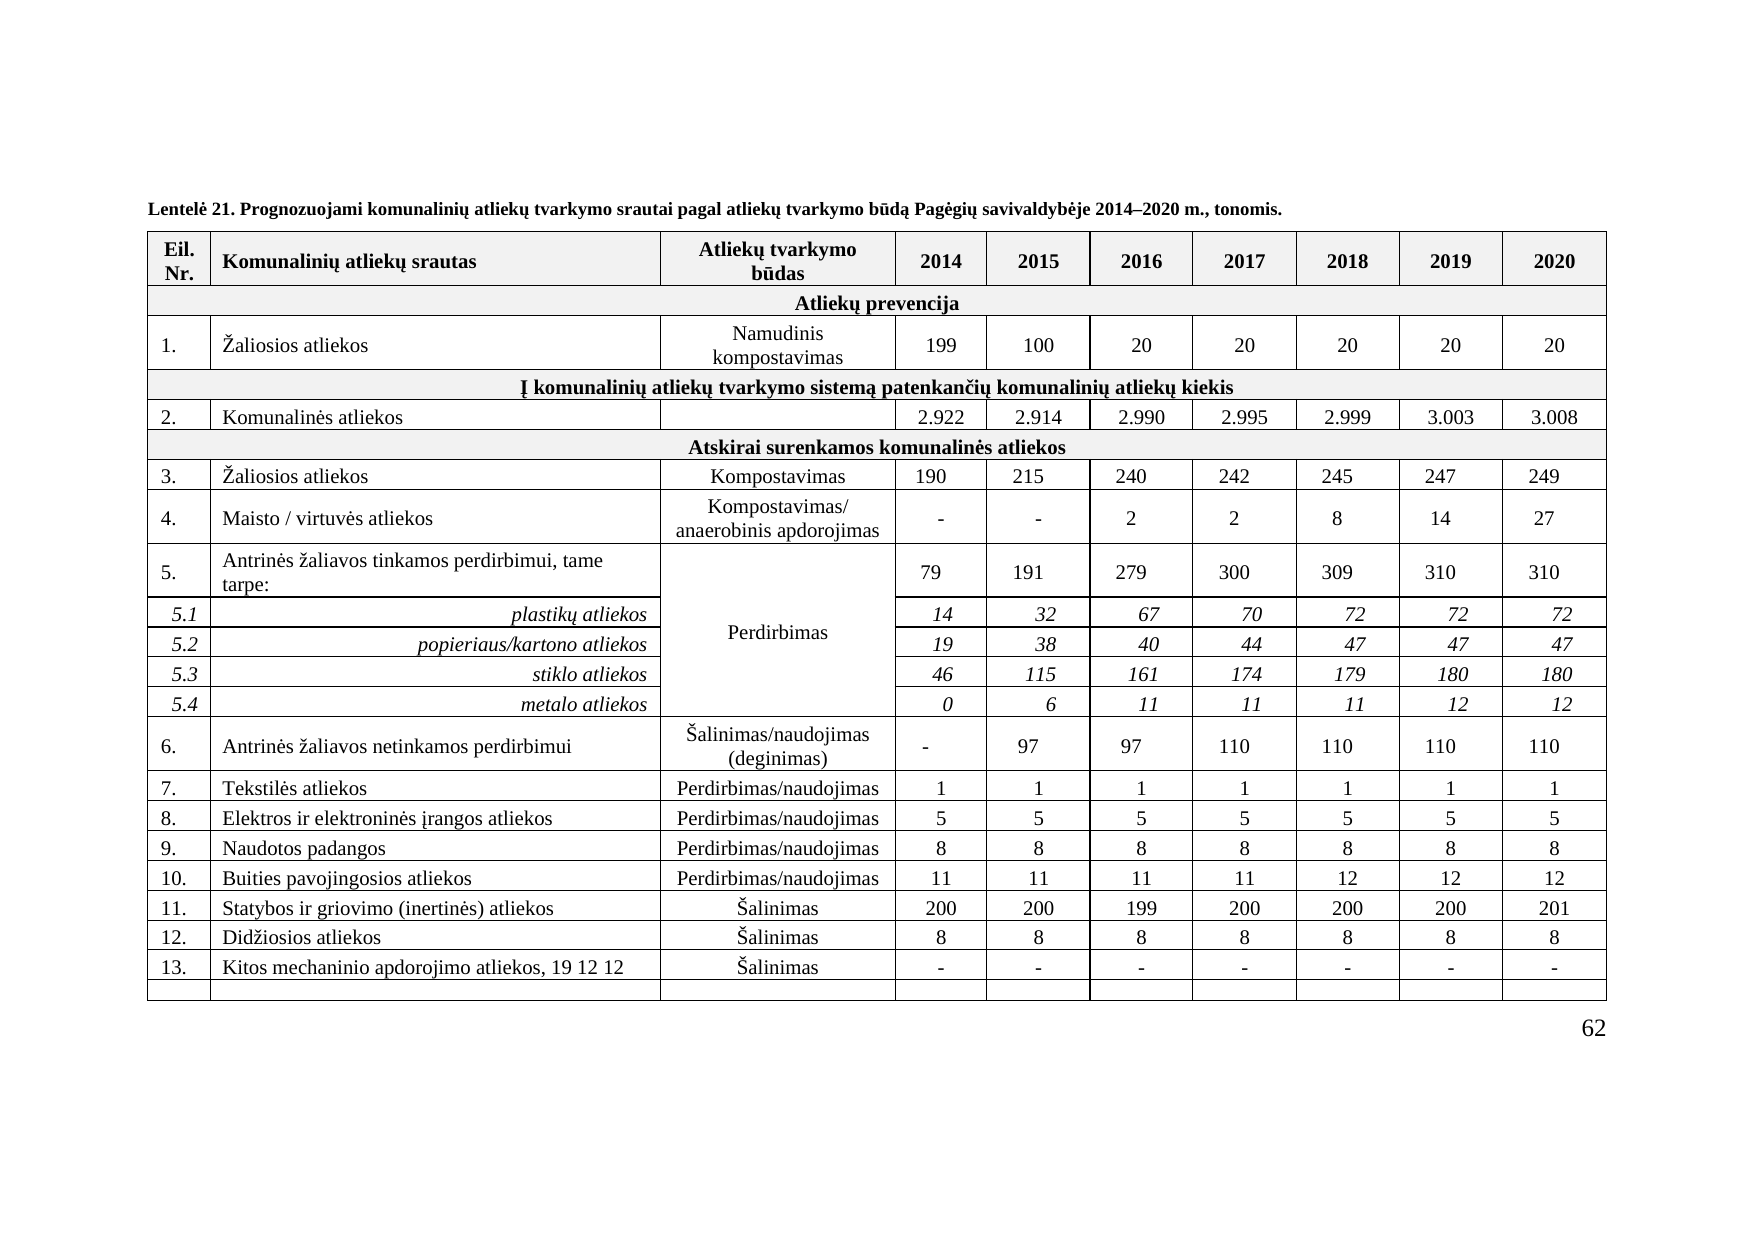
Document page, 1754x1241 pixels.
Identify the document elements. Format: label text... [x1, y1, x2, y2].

table_header 2019 [1400, 232, 1502, 285]
table_cell Atliekų prevencija [148, 286, 1606, 315]
table_cell 97 [1091, 717, 1192, 770]
table_cell 8 [1297, 921, 1399, 949]
table_cell [1091, 980, 1192, 1000]
table_cell 20 [1091, 316, 1192, 369]
table_cell 5 [1400, 801, 1502, 830]
table_cell 46 [896, 657, 986, 686]
table_cell Šalinimas [661, 921, 895, 949]
table_cell 67 [1091, 598, 1192, 626]
table_cell [896, 980, 986, 1000]
table_cell 2.999 [1297, 400, 1399, 429]
table_cell 5 [1193, 801, 1296, 830]
table_cell 2.995 [1193, 400, 1296, 429]
table_cell [661, 400, 895, 429]
table_cell 9. [148, 831, 210, 860]
table_cell Atskirai surenkamos komunalinės atliekos [148, 430, 1606, 459]
table_cell - [1503, 950, 1606, 979]
table_cell 161 [1091, 657, 1192, 686]
table_cell 8 [896, 831, 986, 860]
table_cell 245 [1297, 460, 1399, 488]
table_cell - [987, 490, 1089, 542]
table_cell 47 [1400, 628, 1502, 656]
table_cell Perdirbimas [661, 544, 895, 716]
table_cell 11 [1297, 687, 1399, 716]
table_cell 5.4 [148, 687, 210, 716]
table_cell Maisto / virtuvės atliekos [211, 490, 660, 542]
table_cell 1 [987, 771, 1089, 800]
table_cell 8 [1193, 921, 1296, 949]
table_header Komunalinių atliekų srautas [211, 232, 660, 285]
table_cell 199 [896, 316, 986, 369]
table_cell 8 [1503, 831, 1606, 860]
table_cell Elektros ir elektroninės įrangos atliekos [211, 801, 660, 830]
table_header 2017 [1193, 232, 1296, 285]
table_cell 110 [1400, 717, 1502, 770]
table_cell 44 [1193, 628, 1296, 656]
table_cell [1297, 980, 1399, 1000]
table_cell - [896, 950, 986, 979]
table_cell 79 [896, 544, 986, 596]
table_cell 1 [896, 771, 986, 800]
table_cell 14 [1400, 490, 1502, 542]
table_cell Žaliosios atliekos [211, 460, 660, 488]
table_cell Perdirbimas/naudojimas [661, 801, 895, 830]
table_cell 11 [1193, 687, 1296, 716]
table_cell Šalinimas/naudojimas (deginimas) [661, 717, 895, 770]
table_cell 2.914 [987, 400, 1089, 429]
table_cell 180 [1400, 657, 1502, 686]
table_cell - [987, 950, 1089, 979]
table_cell 1. [148, 316, 210, 369]
table_cell 1 [1193, 771, 1296, 800]
table_cell 12 [1503, 861, 1606, 889]
table_cell 190 [896, 460, 986, 488]
table_cell Perdirbimas/naudojimas [661, 861, 895, 889]
table_cell 4. [148, 490, 210, 542]
table_cell 200 [1193, 891, 1296, 919]
table_cell - [896, 717, 986, 770]
table_header 2014 [896, 232, 986, 285]
table_header Atliekų tvarkymo būdas [661, 232, 895, 285]
table_cell 110 [1193, 717, 1296, 770]
table_cell 12 [1297, 861, 1399, 889]
table_cell 12. [148, 921, 210, 949]
table_cell 240 [1091, 460, 1192, 488]
table_cell 8 [896, 921, 986, 949]
table_cell [1503, 980, 1606, 1000]
table_cell 200 [896, 891, 986, 919]
table_cell 12 [1400, 687, 1502, 716]
table_cell 110 [1297, 717, 1399, 770]
table_cell 20 [1400, 316, 1502, 369]
table_cell 11. [148, 891, 210, 919]
text Lentelė 21. Prognozuojami komunalinių atliekų tvarkymo srautai pagal atliekų tvarkymo būdą Pagėgių savivaldybėje 2014–2020 m., tonomis. [148, 198, 1606, 219]
table_cell 12 [1400, 861, 1502, 889]
table_cell 310 [1503, 544, 1606, 596]
table_cell 115 [987, 657, 1089, 686]
table_cell 110 [1503, 717, 1606, 770]
table_cell Antrinės žaliavos tinkamos perdirbimui, tame tarpe: [211, 544, 660, 596]
table_cell 72 [1297, 598, 1399, 626]
table_cell Komunalinės atliekos [211, 400, 660, 429]
table_cell 11 [1193, 861, 1296, 889]
table_cell 5 [896, 801, 986, 830]
table_cell 1 [1503, 771, 1606, 800]
table_cell 279 [1091, 544, 1192, 596]
table_cell 2. [148, 400, 210, 429]
table_cell - [1400, 950, 1502, 979]
table_cell 6. [148, 717, 210, 770]
table_cell 249 [1503, 460, 1606, 488]
table_header Eil. Nr. [148, 232, 210, 285]
table_cell 20 [1503, 316, 1606, 369]
table_cell 5. [148, 544, 210, 596]
table_header 2018 [1297, 232, 1399, 285]
table_cell 191 [987, 544, 1089, 596]
table_cell Perdirbimas/naudojimas [661, 771, 895, 800]
table_cell 5.2 [148, 628, 210, 656]
table_cell 5.3 [148, 657, 210, 686]
table_cell 200 [1400, 891, 1502, 919]
table_cell 38 [987, 628, 1089, 656]
table_cell 3. [148, 460, 210, 488]
table_cell Šalinimas [661, 950, 895, 979]
table_cell metalo atliekos [211, 687, 660, 716]
table_cell popieriaus/kartono atliekos [211, 628, 660, 656]
table_cell Namudinis kompostavimas [661, 316, 895, 369]
table_cell 5.1 [148, 598, 210, 626]
table_cell 20 [1193, 316, 1296, 369]
table_cell 19 [896, 628, 986, 656]
table_cell 247 [1400, 460, 1502, 488]
table_cell Žaliosios atliekos [211, 316, 660, 369]
table_cell 72 [1400, 598, 1502, 626]
table_cell 13. [148, 950, 210, 979]
table_cell 2.990 [1091, 400, 1192, 429]
table_cell 8 [987, 921, 1089, 949]
table_cell [148, 980, 210, 1000]
table_cell 32 [987, 598, 1089, 626]
table_cell 20 [1297, 316, 1399, 369]
table_cell 8 [1091, 831, 1192, 860]
table_cell Į komunalinių atliekų tvarkymo sistemą patenkančių komunalinių atliekų kiekis [148, 370, 1606, 399]
table_cell 47 [1297, 628, 1399, 656]
table_cell 97 [987, 717, 1089, 770]
table_cell 300 [1193, 544, 1296, 596]
table_cell 200 [1297, 891, 1399, 919]
table_cell 179 [1297, 657, 1399, 686]
table_cell [1193, 980, 1296, 1000]
table_cell 309 [1297, 544, 1399, 596]
table_cell [211, 980, 660, 1000]
table_cell Šalinimas [661, 891, 895, 919]
table_cell Didžiosios atliekos [211, 921, 660, 949]
table_cell 215 [987, 460, 1089, 488]
table_cell 40 [1091, 628, 1192, 656]
table_cell 100 [987, 316, 1089, 369]
table_cell Perdirbimas/naudojimas [661, 831, 895, 860]
table_cell 10. [148, 861, 210, 889]
table_cell 8 [1400, 921, 1502, 949]
table_cell Statybos ir griovimo (inertinės) atliekos [211, 891, 660, 919]
table_cell 47 [1503, 628, 1606, 656]
table_cell 174 [1193, 657, 1296, 686]
table_cell 8 [1297, 831, 1399, 860]
table_cell 11 [1091, 687, 1192, 716]
table_cell 3.008 [1503, 400, 1606, 429]
table_cell 1 [1297, 771, 1399, 800]
table_cell Kompostavimas/ anaerobinis apdorojimas [661, 490, 895, 542]
table_cell plastikų atliekos [211, 598, 660, 626]
table_cell 310 [1400, 544, 1502, 596]
table_header 2016 [1091, 232, 1192, 285]
table_cell Kompostavimas [661, 460, 895, 488]
table_cell 5 [1503, 801, 1606, 830]
table_cell 8 [1091, 921, 1192, 949]
table_cell 8 [1193, 831, 1296, 860]
table_cell 242 [1193, 460, 1296, 488]
table_cell Buities pavojingosios atliekos [211, 861, 660, 889]
table_header 2020 [1503, 232, 1606, 285]
table_cell 2 [1193, 490, 1296, 542]
table_cell 8 [1400, 831, 1502, 860]
table_cell Naudotos padangos [211, 831, 660, 860]
table_cell - [896, 490, 986, 542]
table_cell Tekstilės atliekos [211, 771, 660, 800]
table_cell 70 [1193, 598, 1296, 626]
table_cell 5 [987, 801, 1089, 830]
table_cell 180 [1503, 657, 1606, 686]
table_cell [1400, 980, 1502, 1000]
table_cell Antrinės žaliavos netinkamos perdirbimui [211, 717, 660, 770]
table_cell - [1091, 950, 1192, 979]
table_cell 3.003 [1400, 400, 1502, 429]
table_cell Kitos mechaninio apdorojimo atliekos, 19 12 12 [211, 950, 660, 979]
table_cell 11 [1091, 861, 1192, 889]
table_cell 5 [1297, 801, 1399, 830]
table_cell stiklo atliekos [211, 657, 660, 686]
table_cell [987, 980, 1089, 1000]
table_cell 11 [987, 861, 1089, 889]
table_cell 201 [1503, 891, 1606, 919]
table_cell 27 [1503, 490, 1606, 542]
table_cell 8. [148, 801, 210, 830]
table_cell 5 [1091, 801, 1192, 830]
table_cell 1 [1400, 771, 1502, 800]
table_cell 72 [1503, 598, 1606, 626]
table_cell - [1297, 950, 1399, 979]
table_cell 12 [1503, 687, 1606, 716]
table_cell 200 [987, 891, 1089, 919]
table_cell 8 [1503, 921, 1606, 949]
table_cell 8 [987, 831, 1089, 860]
table_cell 11 [896, 861, 986, 889]
table_cell 7. [148, 771, 210, 800]
table_cell 2 [1091, 490, 1192, 542]
table_cell [661, 980, 895, 1000]
table_cell 6 [987, 687, 1089, 716]
table_cell 14 [896, 598, 986, 626]
table_cell 0 [896, 687, 986, 716]
table_cell 1 [1091, 771, 1192, 800]
table_cell 199 [1091, 891, 1192, 919]
table_cell - [1193, 950, 1296, 979]
table_header 2015 [987, 232, 1089, 285]
table_cell 2.922 [896, 400, 986, 429]
table_cell 8 [1297, 490, 1399, 542]
